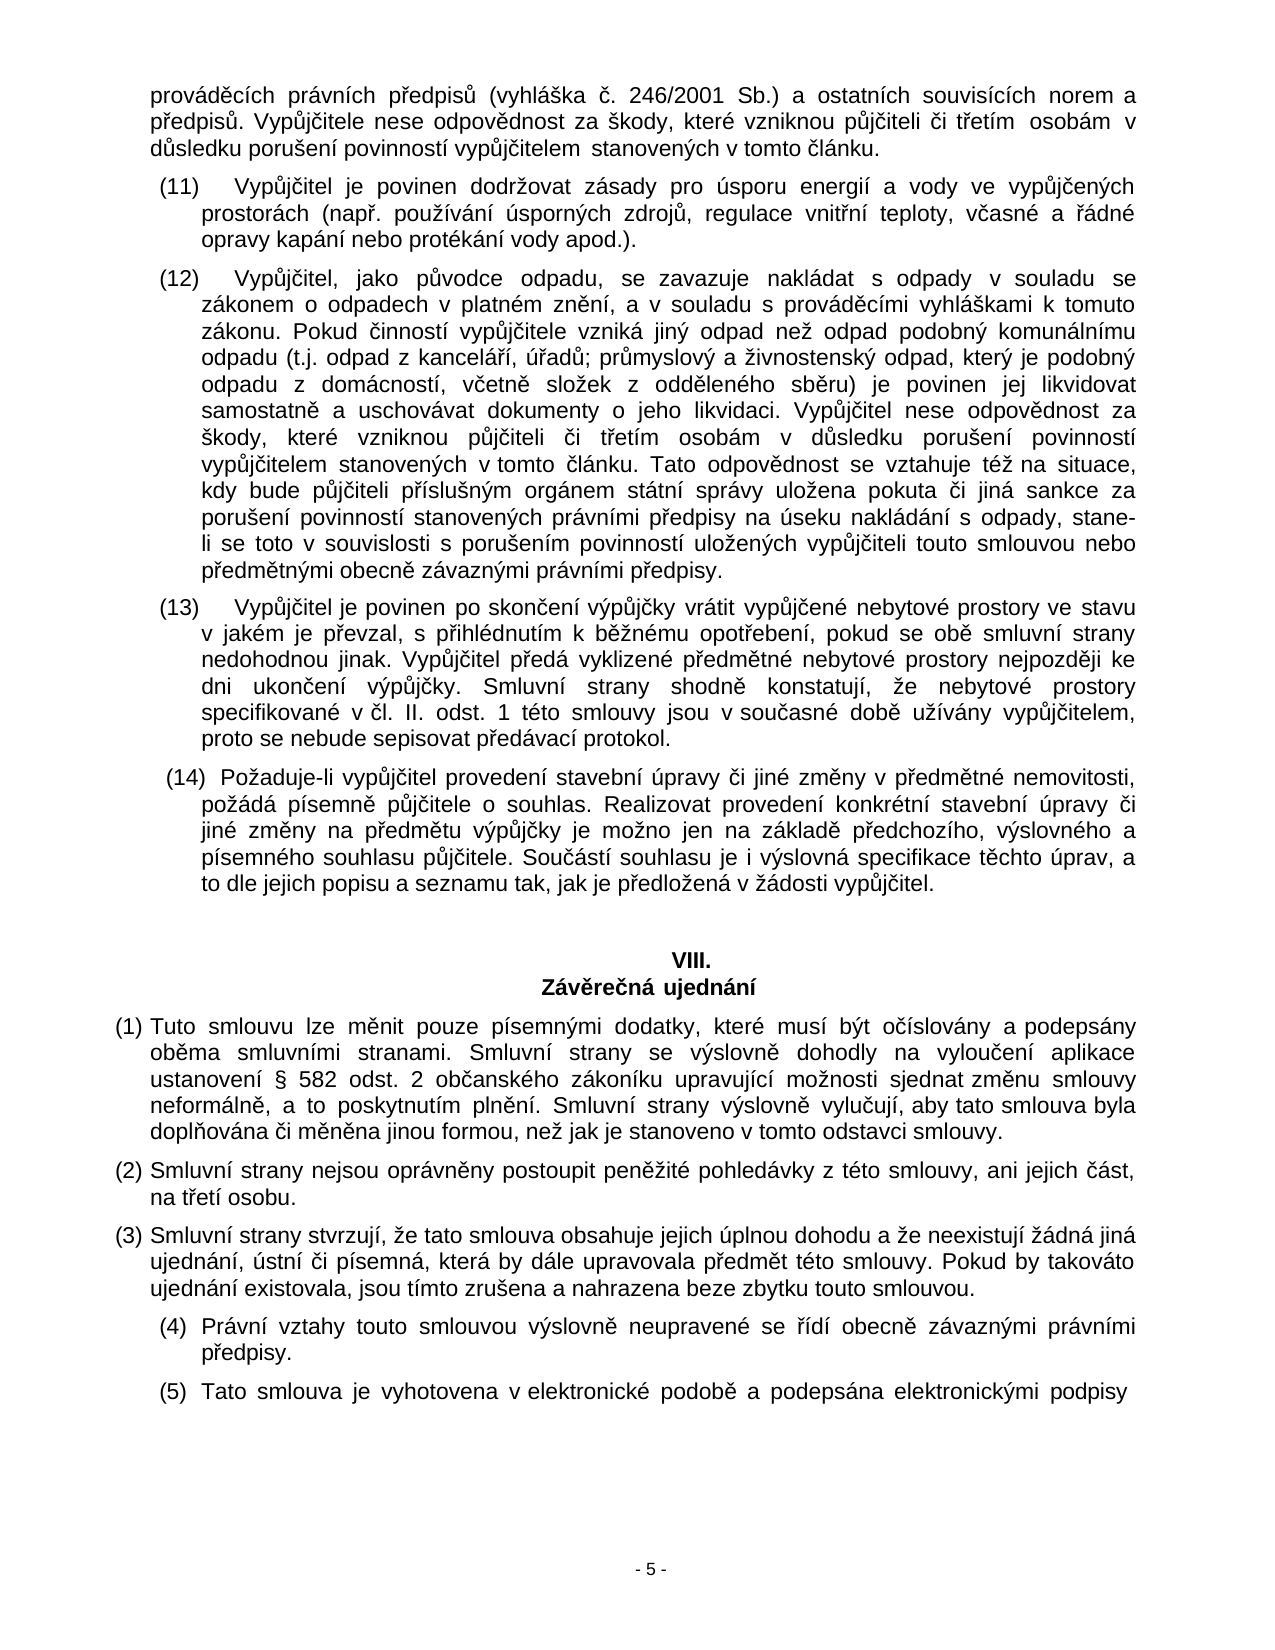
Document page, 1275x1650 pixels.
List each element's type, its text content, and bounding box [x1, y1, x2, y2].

subtitle VIII. [220, 947, 1162, 973]
list Smluvní strany stvrzují, že tato smlouva obsahuje jejich úplnou dohodu a že neexistují žádná jiná ujednání, ústní či písemná, která by dále upravovala předmět této smlouvy. Pokud by takováto ujednání existovala, jsou tímto zrušena a nahrazena beze zbytku touto smlouvou. [115, 1222, 1136, 1301]
text prováděcích právních předpisů (vyhláška č. 246/2001 Sb.) a ostatních souvisících norem a předpisů. Vypůjčitele nese odpovědnost za škody, které vzniknou půjčiteli či třetím osobám v důsledku porušení povinností vypůjčitelem stanovených v tomto článku. [150, 82, 1136, 161]
list Vypůjčitel, jako původce odpadu, se zavazuje nakládat s odpady v souladu se zákonem o odpadech v platném znění, a v souladu s prováděcími vyhláškami k tomuto zákonu. Pokud činností vypůjčitele vzniká jiný odpad než odpad podobný komunálnímu odpadu (t.j. odpad z kanceláří, úřadů; průmyslový a živnostenský odpad, který je podobný odpadu z domácností, včetně složek z odděleného sběru) je povinen jej likvidovat samostatně a uschovávat dokumenty o jeho likvidaci. Vypůjčitel nese odpovědnost za škody, které vzniknou půjčiteli či třetím osobám v důsledku porušení povinností vypůjčitelem stanovených v tomto článku. Tato odpovědnost se vztahuje též na situace, kdy bude půjčiteli příslušným orgánem státní správy uložena pokuta či jiná sankce za porušení povinností stanovených právními předpisy na úseku nakládání s odpady, stane-li se toto v souvislosti s porušením povinností uložených vypůjčiteli touto smlouvou nebo předmětnými obecně závaznými právními předpisy. [159, 264, 1136, 583]
list Tato smlouva je vyhotovena v elektronické podobě a podepsána elektronickými podpisy [159, 1378, 1162, 1404]
subtitle Závěrečná ujednání [541, 974, 1162, 1000]
list Smluvní strany nejsou oprávněny postoupit peněžité pohledávky z této smlouvy, ani jejich část, na třetí osobu. [115, 1157, 1136, 1210]
list Právní vztahy touto smlouvou výslovně neupravené se řídí obecně závaznými právními předpisy. [159, 1313, 1136, 1366]
list Požaduje-li vypůjčitel provedení stavební úpravy či jiné změny v předmětné nemovitosti, požádá písemně půjčitele o souhlas. Realizovat provedení konkrétní stavební úpravy či jiné změny na předmětu výpůjčky je možno jen na základě předchozího, výslovného a písemného souhlasu půjčitele. Součástí souhlasu je i výslovná specifikace těchto úprav, a to dle jejich popisu a seznamu tak, jak je předložená v žádosti vypůjčitel. [166, 764, 1136, 897]
list Tuto smlouvu lze měnit pouze písemnými dodatky, které musí být očíslovány a podepsány oběma smluvními stranami. Smluvní strany se výslovně dohodly na vyloučení aplikace ustanovení § 582 odst. 2 občanského zákoníku upravující možnosti sjednat změnu smlouvy neformálně, a to poskytnutím plnění. Smluvní strany výslovně vylučují, aby tato smlouva byla doplňována či měněna jinou formou, než jak je stanoveno v tomto odstavci smlouvy. [115, 1013, 1136, 1144]
list Vypůjčitel je povinen dodržovat zásady pro úsporu energií a vody ve vypůjčených prostorách (např. používání úsporných zdrojů, regulace vnitřní teploty, včasné a řádné opravy kapání nebo protékání vody apod.). [159, 173, 1136, 252]
list Vypůjčitel je povinen po skončení výpůjčky vrátit vypůjčené nebytové prostory ve stavu v jakém je převzal, s přihlédnutím k běžnému opotřebení, pokud se obě smluvní strany nedohodnou jinak. Vypůjčitel předá vyklizené předmětné nebytové prostory nejpozději ke dni ukončení výpůjčky. Smluvní strany shodně konstatují, že nebytové prostory specifikované v čl. II. odst. 1 této smlouvy jsou v současné době užívány vypůjčitelem, proto se nebude sepisovat předávací protokol. [159, 594, 1136, 752]
